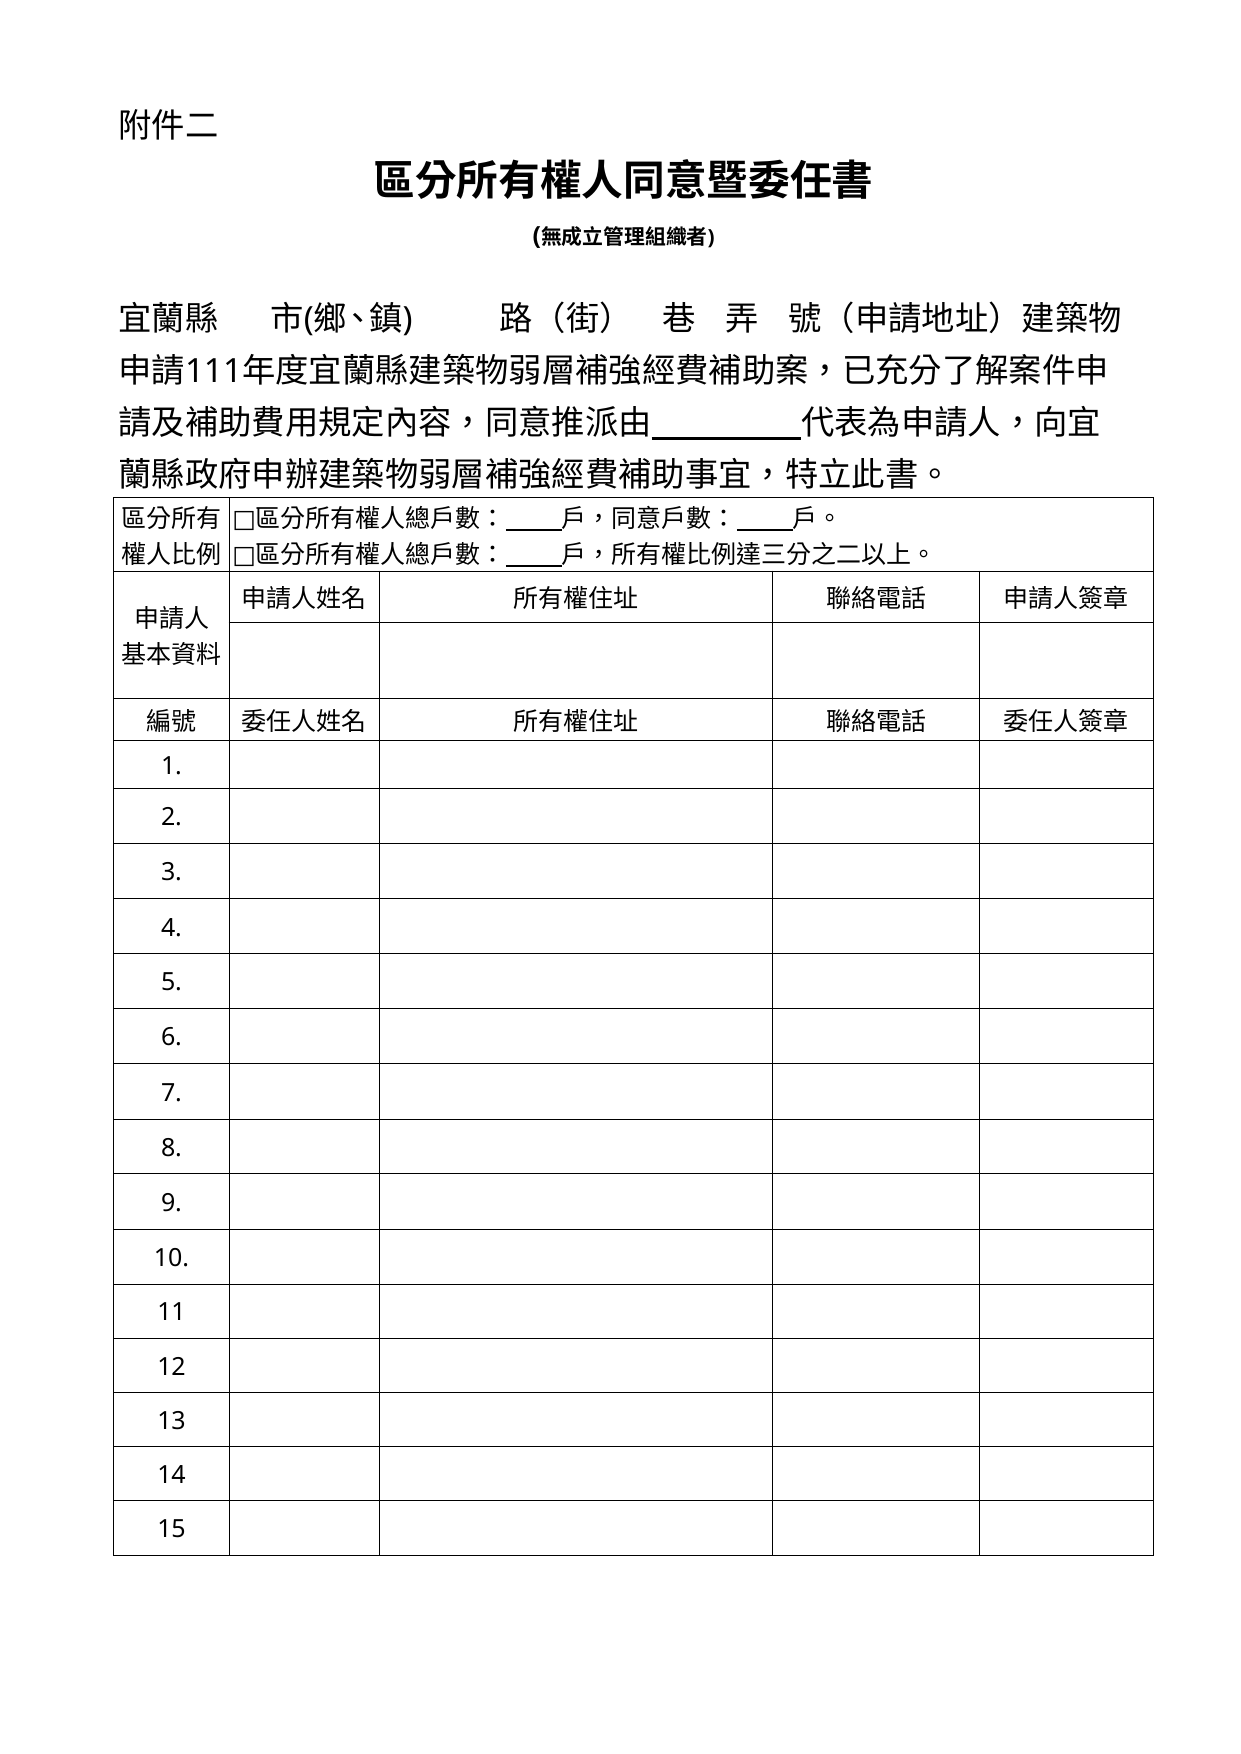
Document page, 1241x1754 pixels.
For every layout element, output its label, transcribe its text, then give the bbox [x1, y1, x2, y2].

table_cell 10. [114, 1230, 229, 1283]
table_cell [773, 741, 979, 788]
table_cell 14 [114, 1447, 229, 1500]
table_cell [230, 1064, 379, 1119]
table_cell [230, 741, 379, 788]
table_cell [380, 1447, 772, 1500]
table_cell [980, 1447, 1153, 1500]
table_cell 申請人姓名 [230, 572, 379, 622]
table_cell [380, 844, 772, 898]
table_cell [380, 1339, 772, 1392]
table_cell [773, 1174, 979, 1229]
table_cell [773, 1120, 979, 1173]
table_cell [230, 623, 379, 698]
table_cell 聯絡電話 [773, 699, 979, 740]
table_cell [773, 1009, 979, 1063]
table_cell 13 [114, 1393, 229, 1446]
table_cell [380, 1230, 772, 1283]
table_cell [380, 1120, 772, 1173]
table_cell [980, 1064, 1153, 1119]
table_cell [980, 741, 1153, 788]
table_cell [980, 1285, 1153, 1338]
table_cell [980, 789, 1153, 843]
table_cell [773, 1285, 979, 1338]
table_cell [773, 954, 979, 1008]
table_cell [773, 1447, 979, 1500]
table_cell 12 [114, 1339, 229, 1392]
table_cell [230, 1393, 379, 1446]
table_cell [230, 1174, 379, 1229]
table_cell [230, 1285, 379, 1338]
table_cell [380, 1285, 772, 1338]
table_cell [773, 1501, 979, 1555]
table_cell [380, 1009, 772, 1063]
table_cell 5. [114, 954, 229, 1008]
table_cell [380, 741, 772, 788]
table_cell [773, 623, 979, 698]
table_cell 編號 [114, 699, 229, 740]
table_cell [773, 1064, 979, 1119]
table_cell 6. [114, 1009, 229, 1063]
table_cell [980, 899, 1153, 953]
table_cell [380, 1501, 772, 1555]
table_cell [230, 1120, 379, 1173]
table_cell [980, 1339, 1153, 1392]
table_cell [380, 1393, 772, 1446]
table_cell [380, 1174, 772, 1229]
table_cell 7. [114, 1064, 229, 1119]
table_cell [380, 789, 772, 843]
table_cell [980, 1174, 1153, 1229]
table_cell [380, 954, 772, 1008]
table_cell 委任人簽章 [980, 699, 1153, 740]
table_header □區分所有權人總戶數： 戶，同意戶數： 戶。 □區分所有權人總戶數： 戶，所有權比例達三分之二以上。 [230, 498, 1153, 571]
table_cell 所有權住址 [380, 572, 772, 622]
table_cell [230, 1447, 379, 1500]
table_cell [230, 789, 379, 843]
table_header 區分所有權人比例 [114, 498, 229, 571]
table_cell [773, 1393, 979, 1446]
table_cell 11 [114, 1285, 229, 1338]
table_cell [230, 954, 379, 1008]
text 區分所有權人同意暨委任書 [118, 147, 1122, 208]
table_cell [980, 1393, 1153, 1446]
table_cell [773, 1230, 979, 1283]
table_cell [230, 844, 379, 898]
table_cell [980, 1230, 1153, 1283]
table_cell 4. [114, 899, 229, 953]
table_cell [230, 1501, 379, 1555]
table_cell [773, 789, 979, 843]
table_cell 9. [114, 1174, 229, 1229]
table_cell [230, 1230, 379, 1283]
text 宜蘭縣 市(鄉、鎮) 路（街） 巷 弄 號（申請地址）建築物申請111年度宜蘭縣建築物弱層補強經費補助案，已充分了解案件申請及補助費用規定內容，同意推派由 代表為申請人，向宜蘭縣政府申辦建築物弱層補強經費補助事宜，特立此書。 [118, 289, 1122, 497]
table_cell [380, 1064, 772, 1119]
table_cell [980, 1501, 1153, 1555]
table_cell [230, 1339, 379, 1392]
table_cell [773, 1339, 979, 1392]
table_cell 委任人姓名 [230, 699, 379, 740]
table_cell [773, 844, 979, 898]
table_cell 15 [114, 1501, 229, 1555]
table_cell [380, 899, 772, 953]
table_cell [773, 899, 979, 953]
table_cell [980, 623, 1153, 698]
table_cell [980, 1009, 1153, 1063]
table_cell [980, 844, 1153, 898]
table_cell 申請人簽章 [980, 572, 1153, 622]
text 附件二 [118, 99, 1122, 147]
table_cell [380, 623, 772, 698]
table_cell 8. [114, 1120, 229, 1173]
table_cell 3. [114, 844, 229, 898]
table_cell 聯絡電話 [773, 572, 979, 622]
table_cell [980, 954, 1153, 1008]
text (無成立管理組織者) [118, 208, 1122, 253]
table_cell [230, 899, 379, 953]
table_cell [980, 1120, 1153, 1173]
table_cell [230, 1009, 379, 1063]
table_cell 2. [114, 789, 229, 843]
table_cell 1. [114, 741, 229, 788]
table_cell 申請人 基本資料 [114, 572, 229, 698]
table_cell 所有權住址 [380, 699, 772, 740]
